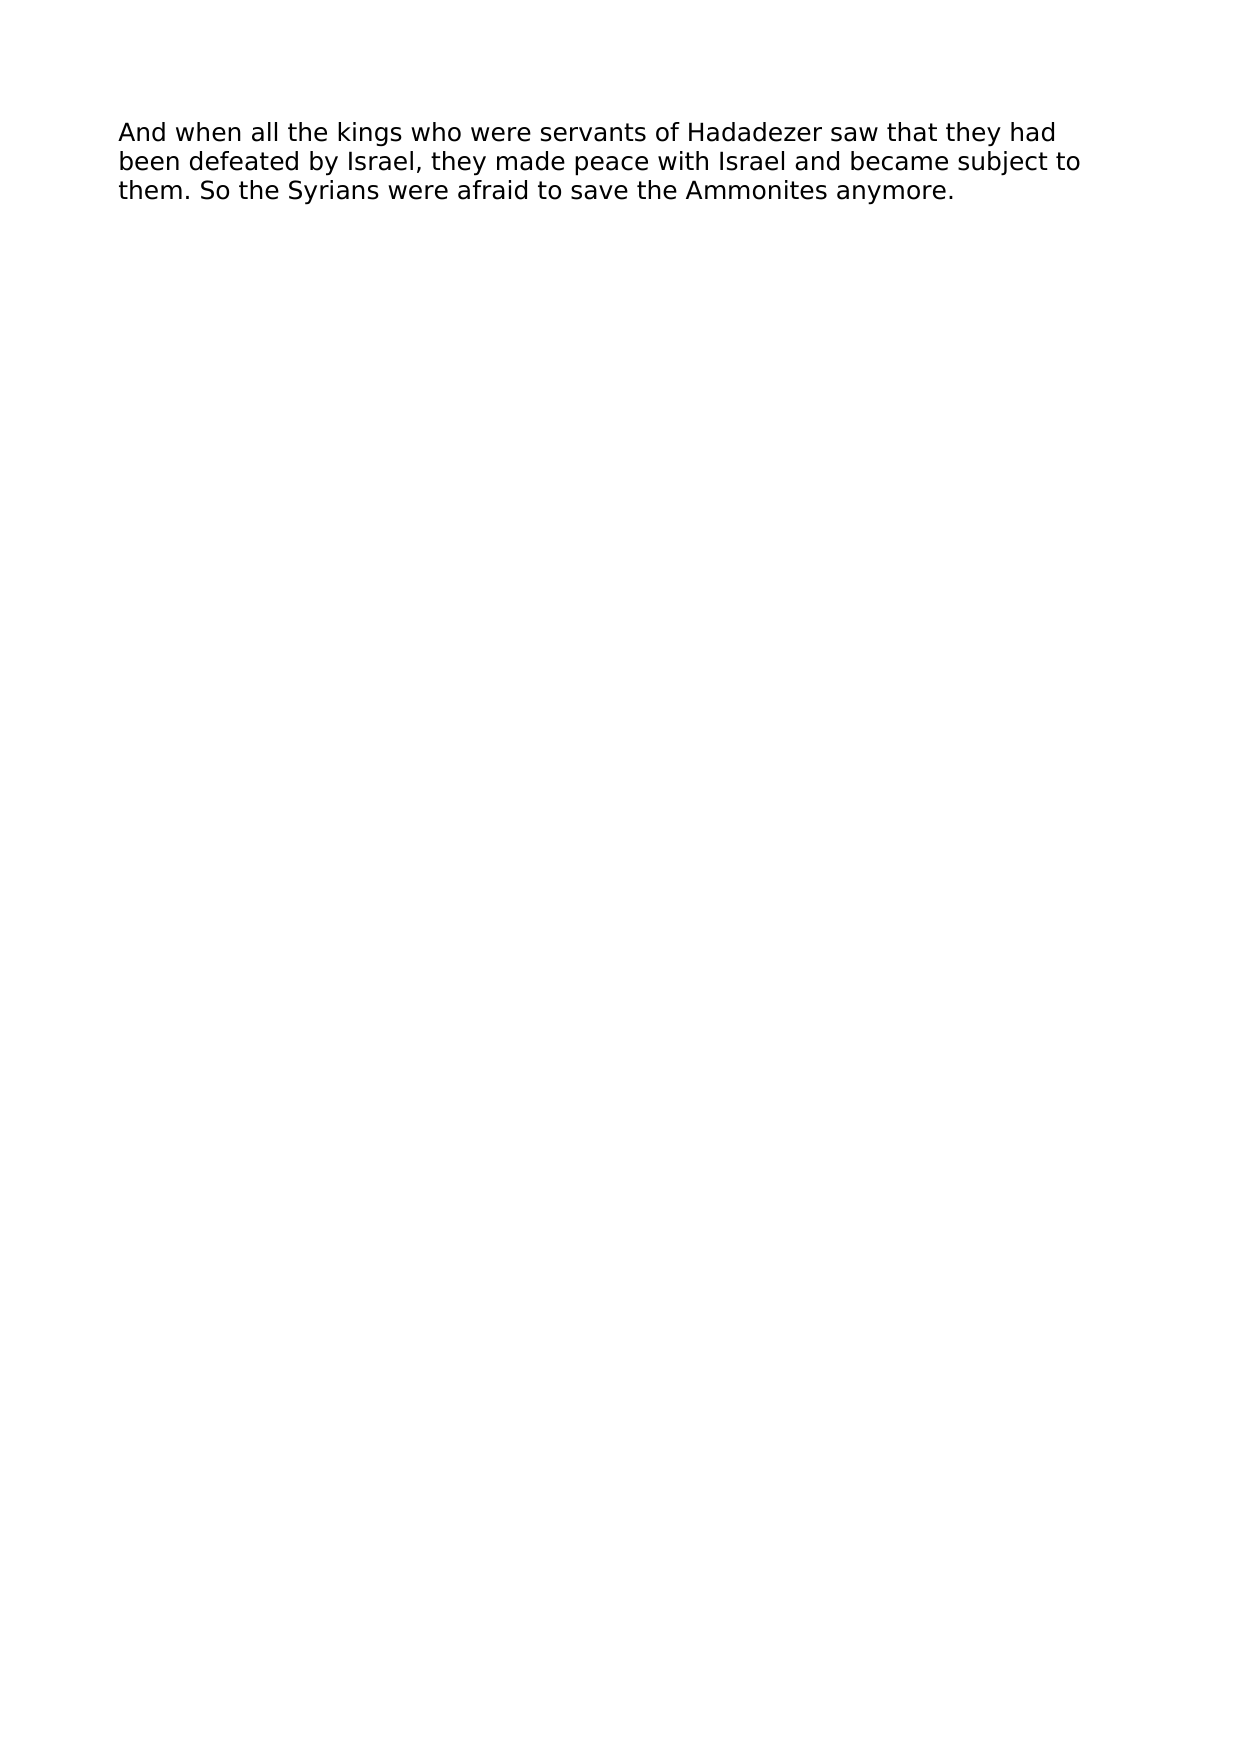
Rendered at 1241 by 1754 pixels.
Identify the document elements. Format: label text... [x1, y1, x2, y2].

text And when all the kings who were servants of Hadadezer saw that they had been defeated by Israel, they made peace with Israel and became subject to them. So the Syrians were afraid to save the Ammonites anymore. [118, 118, 1122, 206]
